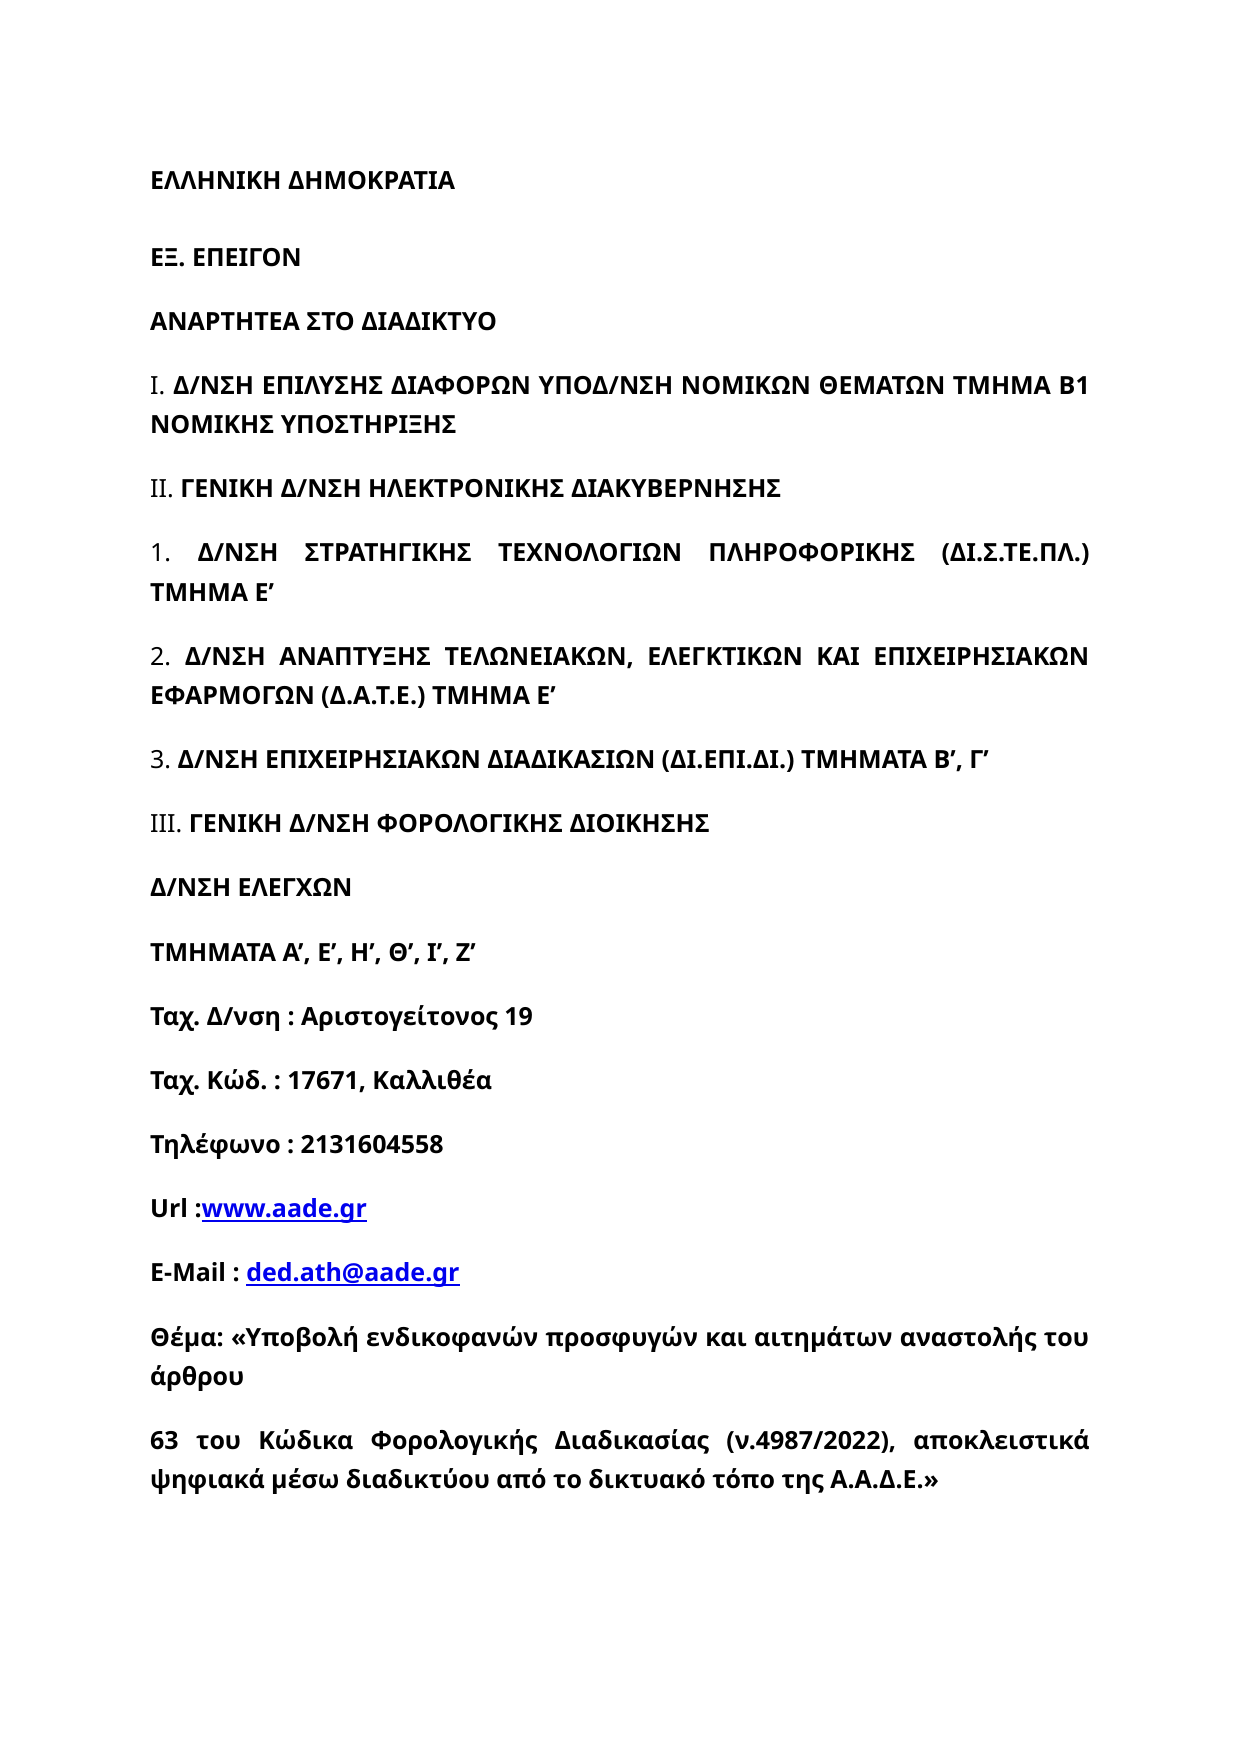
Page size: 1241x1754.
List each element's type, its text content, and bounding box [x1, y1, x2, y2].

text ΕΞ. ΕΠΕΙΓΟΝ [150, 239, 1090, 273]
text 1. Δ/ΝΣΗ ΣΤΡΑΤΗΓΙΚΗΣ ΤΕΧΝΟΛΟΓΙΩΝ ΠΛΗΡΟΦΟΡΙΚΗΣ (ΔΙ.Σ.ΤΕ.ΠΛ.) ΤΜΗΜΑ Ε’ [150, 535, 1090, 608]
text 3. Δ/ΝΣΗ ΕΠΙΧΕΙΡΗΣΙΑΚΩΝ ΔΙΑΔΙΚΑΣΙΩΝ (ΔΙ.ΕΠΙ.ΔΙ.) ΤΜΗΜΑΤΑ Β’, Γ’ [150, 742, 1090, 776]
text III. ΓΕΝΙΚΗ Δ/ΝΣΗ ΦΟΡΟΛΟΓΙΚΗΣ ΔΙΟΙΚΗΣΗΣ [150, 806, 1090, 840]
text E-Mail : ded.ath@aade.gr [150, 1255, 1090, 1289]
text 2. Δ/ΝΣΗ ΑΝΑΠΤΥΞΗΣ ΤΕΛΩΝΕΙΑΚΩΝ, ΕΛΕΓΚΤΙΚΩΝ ΚΑΙ ΕΠΙΧΕΙΡΗΣΙΑΚΩΝ ΕΦΑΡΜΟΓΩΝ (Δ.Α.Τ.Ε.) ΤΜΗΜΑ Ε’ [150, 638, 1090, 712]
text Ταχ. Κώδ. : 17671, Καλλιθέα [150, 1062, 1090, 1097]
text Τηλέφωνο : 2131604558 [150, 1127, 1090, 1161]
title ΕΛΛΗΝΙΚΗ ΔΗΜΟΚΡΑΤΙΑ [150, 162, 1090, 197]
text ΤΜΗΜΑΤΑ Α’, Ε’, Η’, Θ’, Ι’, Ζ’ [150, 934, 1090, 968]
text 63 του Κώδικα Φορολογικής Διαδικασίας (ν.4987/2022), αποκλειστικά ψηφιακά μέσω διαδικτύου από το δικτυακό τόπο της Α.Α.Δ.Ε.» [150, 1422, 1090, 1496]
text Ταχ. Δ/νση : Αριστογείτονος 19 [150, 998, 1090, 1032]
text Δ/ΝΣΗ ΕΛΕΓΧΩΝ [150, 870, 1090, 904]
text Url :www.aade.gr [150, 1191, 1090, 1225]
text ΑΝΑΡΤΗΤΕΑ ΣΤΟ ΔΙΑΔΙΚΤΥΟ [150, 303, 1090, 337]
text Θέμα: «Υποβολή ενδικοφανών προσφυγών και αιτημάτων αναστολής του άρθρου [150, 1319, 1090, 1392]
text II. ΓΕΝΙΚΗ Δ/ΝΣΗ ΗΛΕΚΤΡΟΝΙΚΗΣ ΔΙΑΚΥΒΕΡΝΗΣΗΣ [150, 471, 1090, 505]
text I. Δ/ΝΣΗ ΕΠΙΛΥΣΗΣ ΔΙΑΦΟΡΩΝ ΥΠΟΔ/ΝΣΗ ΝΟΜΙΚΩΝ ΘΕΜΑΤΩΝ ΤΜΗΜΑ Β1 ΝΟΜΙΚΗΣ ΥΠΟΣΤΗΡΙΞΗΣ [150, 367, 1090, 441]
